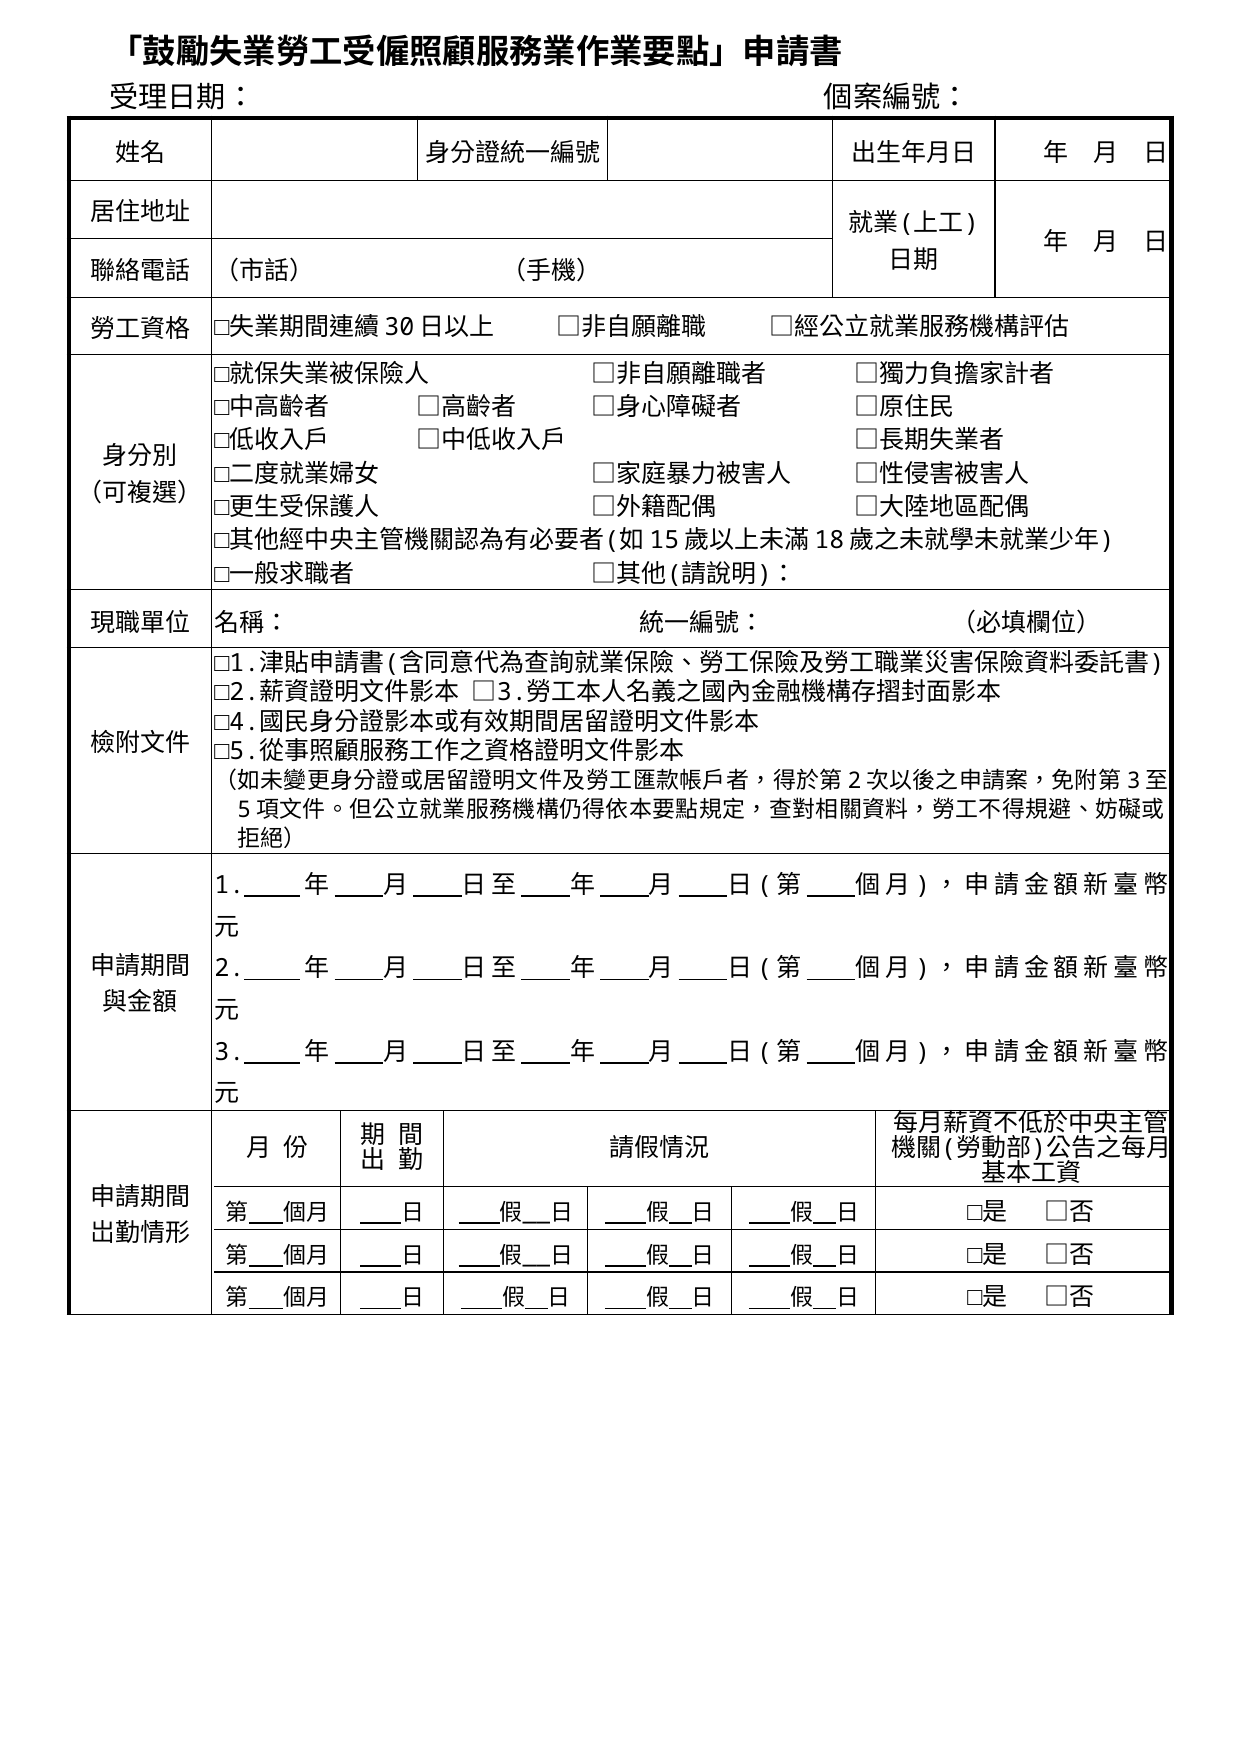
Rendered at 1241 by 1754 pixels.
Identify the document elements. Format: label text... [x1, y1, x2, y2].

table_cell 就業(上工) 日期 [833, 181, 994, 297]
table_header 出生年月日 [833, 120, 994, 180]
table_cell （市話） （手機） [212, 239, 832, 297]
table_cell 聯絡電話 [71, 239, 211, 297]
table_cell □就保失業被保險人 □非自願離職者 □獨力負擔家計者 □中高齡者 □高齡者 □身心障礙者 □原住民 □低收入戶 □中低收入戶 □長期失業者 □二度就業婦女 □家庭暴力被害人 □性侵害被害人 □更生受保護人 □外籍配偶 □大陸地區配偶 □其他經中央主管機關認為有必要者(如15歲以上未滿18歲之未就學未就業少年) □一般求職者 □其他(請說明)： [212, 355, 1169, 589]
table_cell 假 日 [588, 1230, 731, 1271]
subtitle 「鼓勵失業勞工受僱照顧服務業作業要點」申請書 [59, 25, 1181, 73]
table_cell □是 □否 [876, 1230, 1169, 1271]
table_cell 假 日 [732, 1230, 875, 1271]
table_cell 假 日 [732, 1187, 875, 1229]
table_header [212, 120, 417, 180]
subtitle 受理日期： 個案編號： [59, 73, 1181, 116]
table_cell 身分別 （可複選） [71, 355, 211, 589]
table_cell □是 □否 [876, 1273, 1169, 1314]
table_cell 勞工資格 [71, 298, 211, 354]
table_cell 申請期間 與金額 [71, 854, 211, 1110]
table_cell □失業期間連續30日以上 □非自願離職 □經公立就業服務機構評估 [212, 298, 1169, 354]
table_cell 年 月 日 [996, 181, 1169, 297]
table_header 份 [214, 1111, 340, 1186]
table_cell 居住地址 [71, 181, 211, 238]
table_cell □1.津貼申請書(含同意代為查詢就業保險、勞工保險及勞工職業災害保險資料委託書) □2.薪資證明文件影本 □3.勞工本人名義之國內金融機構存摺封面影本 □4.國民身分證影本或有效期間居留證明文件影本 □5.從事照顧服務工作之資格證明文件影本 （如未變更身分證或居留證明文件及勞工匯款帳戶者，得於第2次以後之申請案，免附第3至5項文件。但公立就業服務機構仍得依本要點規定，查對相關資料，勞工不得規避、妨礙或拒絕） [212, 648, 1169, 852]
table_cell 假__日 [444, 1230, 587, 1271]
table_cell 假 日 [444, 1273, 587, 1314]
table_cell 假__日 [444, 1187, 587, 1229]
table_cell 名稱： 統一編號： （必填欄位） [212, 590, 1169, 647]
table_cell 假 日 [732, 1273, 875, 1314]
table_cell 假 日 [588, 1273, 731, 1314]
table_header 年 月 日 [996, 120, 1169, 180]
table_cell 現職單位 [71, 590, 211, 647]
table_cell [212, 181, 832, 238]
table_cell 申請期間 岀勤情形 [71, 1111, 211, 1314]
table_header 每月薪資不低於中央主管機關(勞動部)公告之每月基本工資 [876, 1111, 1169, 1186]
table_header 期 間出 勤 [341, 1111, 443, 1186]
table_cell 檢附文件 [71, 648, 211, 852]
table_cell □是 □否 [876, 1187, 1169, 1229]
table_cell 第 個月 [214, 1230, 340, 1271]
table_cell 第 個月 [214, 1187, 340, 1229]
table_cell 日 [341, 1273, 443, 1314]
table_header [608, 120, 832, 180]
table_header 身分證統一編號 [418, 120, 607, 180]
table_cell 第 個月 [214, 1273, 340, 1314]
table_cell 日 [341, 1187, 443, 1229]
table_header 姓名 [71, 120, 211, 180]
table_cell 假 日 [588, 1187, 731, 1229]
table_cell 日 [341, 1230, 443, 1271]
table_cell 1. 年 月 日至 年 月 日(第 個月)，申請金額新臺幣 元 2. 年 月 日至 年 月 日(第 個月)，申請金額新臺幣 元 3. 年 月 日至 年 月 日(第 個月)，申請金額新臺幣 元 [212, 854, 1169, 1110]
table_header 請假情況 [444, 1111, 875, 1186]
